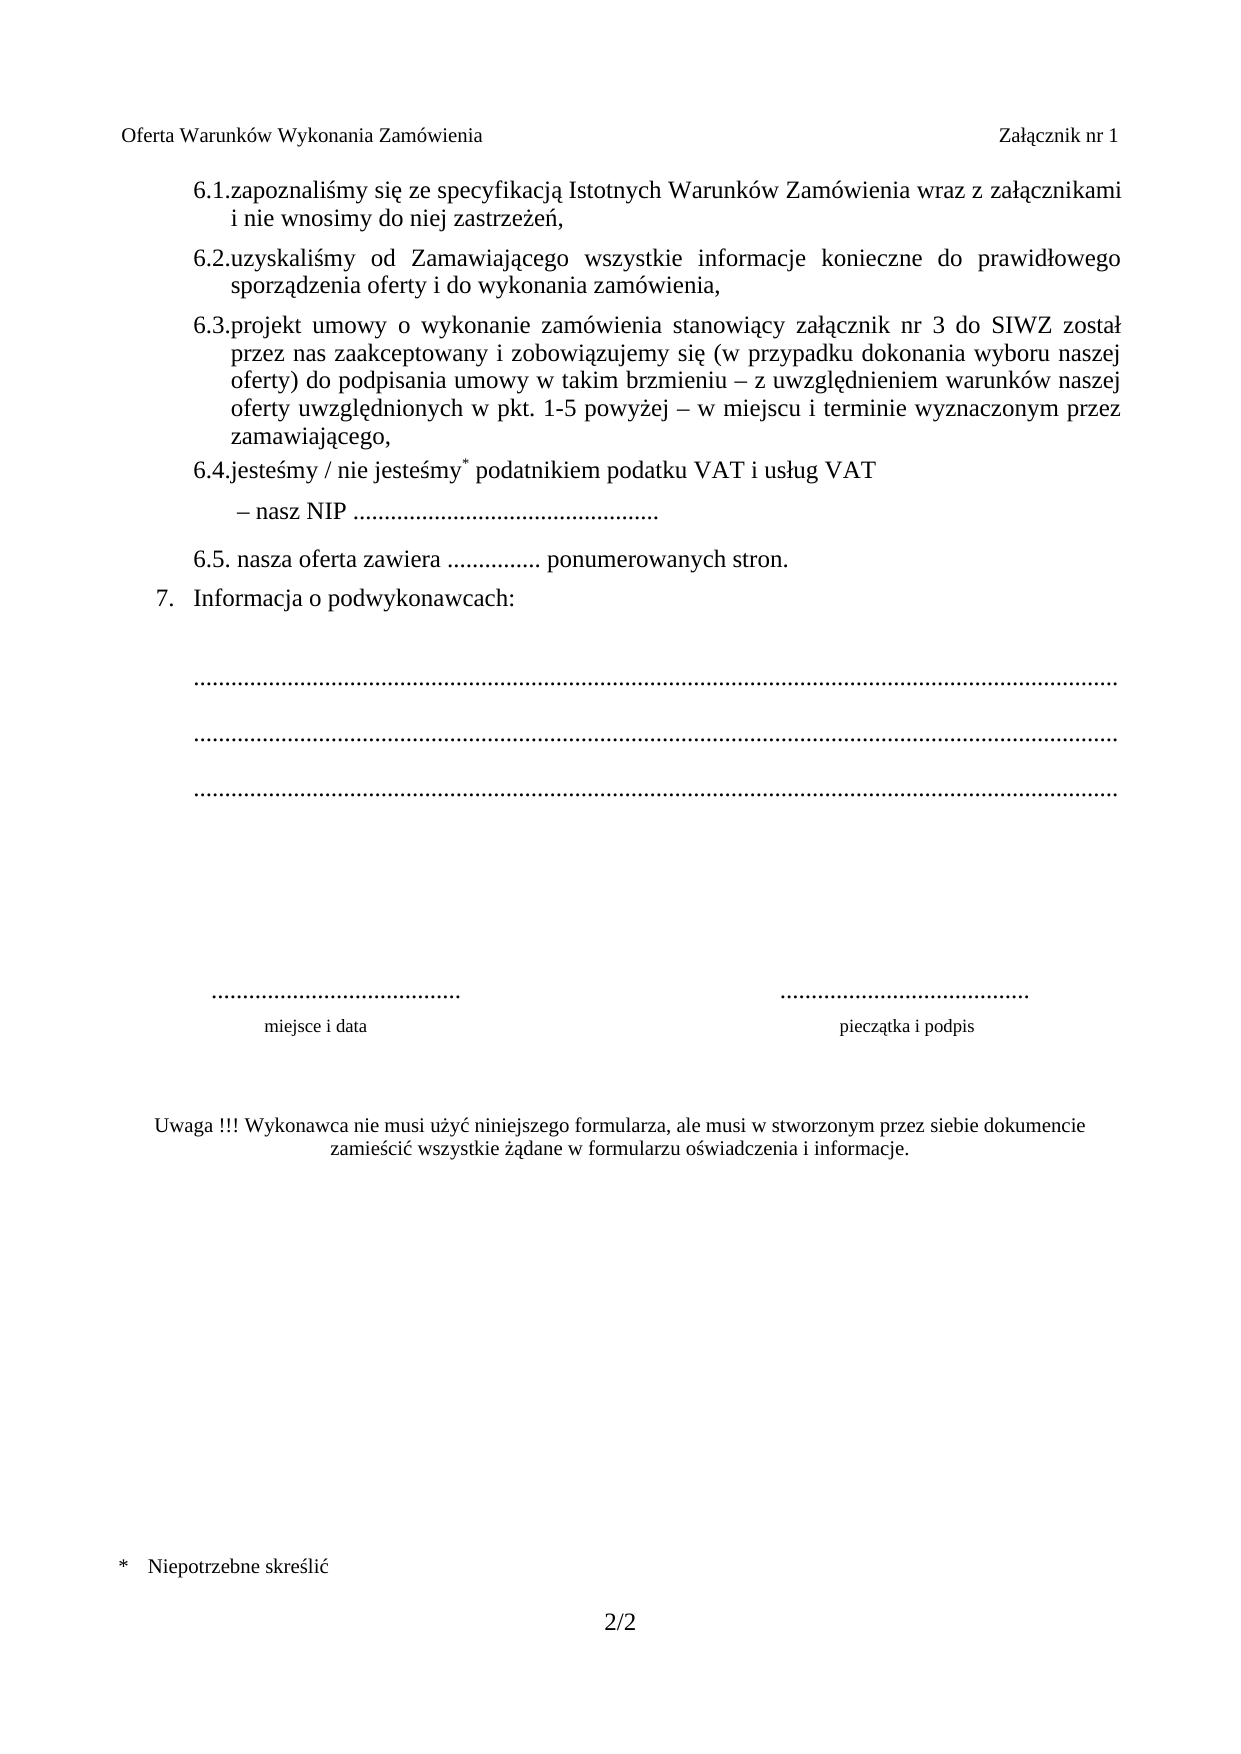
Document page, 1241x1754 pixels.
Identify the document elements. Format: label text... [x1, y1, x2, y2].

list nasza oferta zawiera ............... ponumerowanych stron. [193, 545, 1122, 572]
list zapoznaliśmy się ze specyfikacją Istotnych Warunków Zamówienia wraz z załącznikami i nie wnosimy do niej zastrzeżeń, [193, 177, 1122, 232]
list projekt umowy o wykonanie zamówienia stanowiący załącznik nr 3 do SIWZ został przez nas zaakceptowany i zobowiązujemy się (w przypadku dokonania wyboru naszej oferty) do podpisania umowy w takim brzmieniu – z uwzględnieniem warunków naszej oferty uwzględnionych w pkt. 1-5 powyżej – w miejscu i terminie wyznaczonym przez zamawiającego, [193, 311, 1122, 450]
list jesteśmy / nie jesteśmy podatnikiem podatku VAT i usług VAT [193, 456, 1122, 483]
list uzyskaliśmy od Zamawiającego wszystkie informacje konieczne do prawidłowego sporządzenia oferty i do wykonania zamówienia, [193, 244, 1122, 299]
list Niepotrzebne skreślić [118, 1555, 1122, 1578]
list ............................................................................................................................................................................................................................................................................................................................................................................................................................................................ [156, 663, 1122, 802]
text miejsce i data pieczątka i podpis [118, 1016, 1122, 1037]
list – nasz NIP ................................................. [193, 497, 1122, 525]
list Informacja o podwykonawcach: [156, 584, 1122, 612]
text ........................................ ........................................ [118, 976, 1122, 1004]
text Uwaga !!! Wykonawca nie musi użyć niniejszego formularza, ale musi w stworzonym przez siebie dokumencie zamieścić wszystkie żądane w formularzu oświadczenia i informacje. [118, 1114, 1122, 1160]
